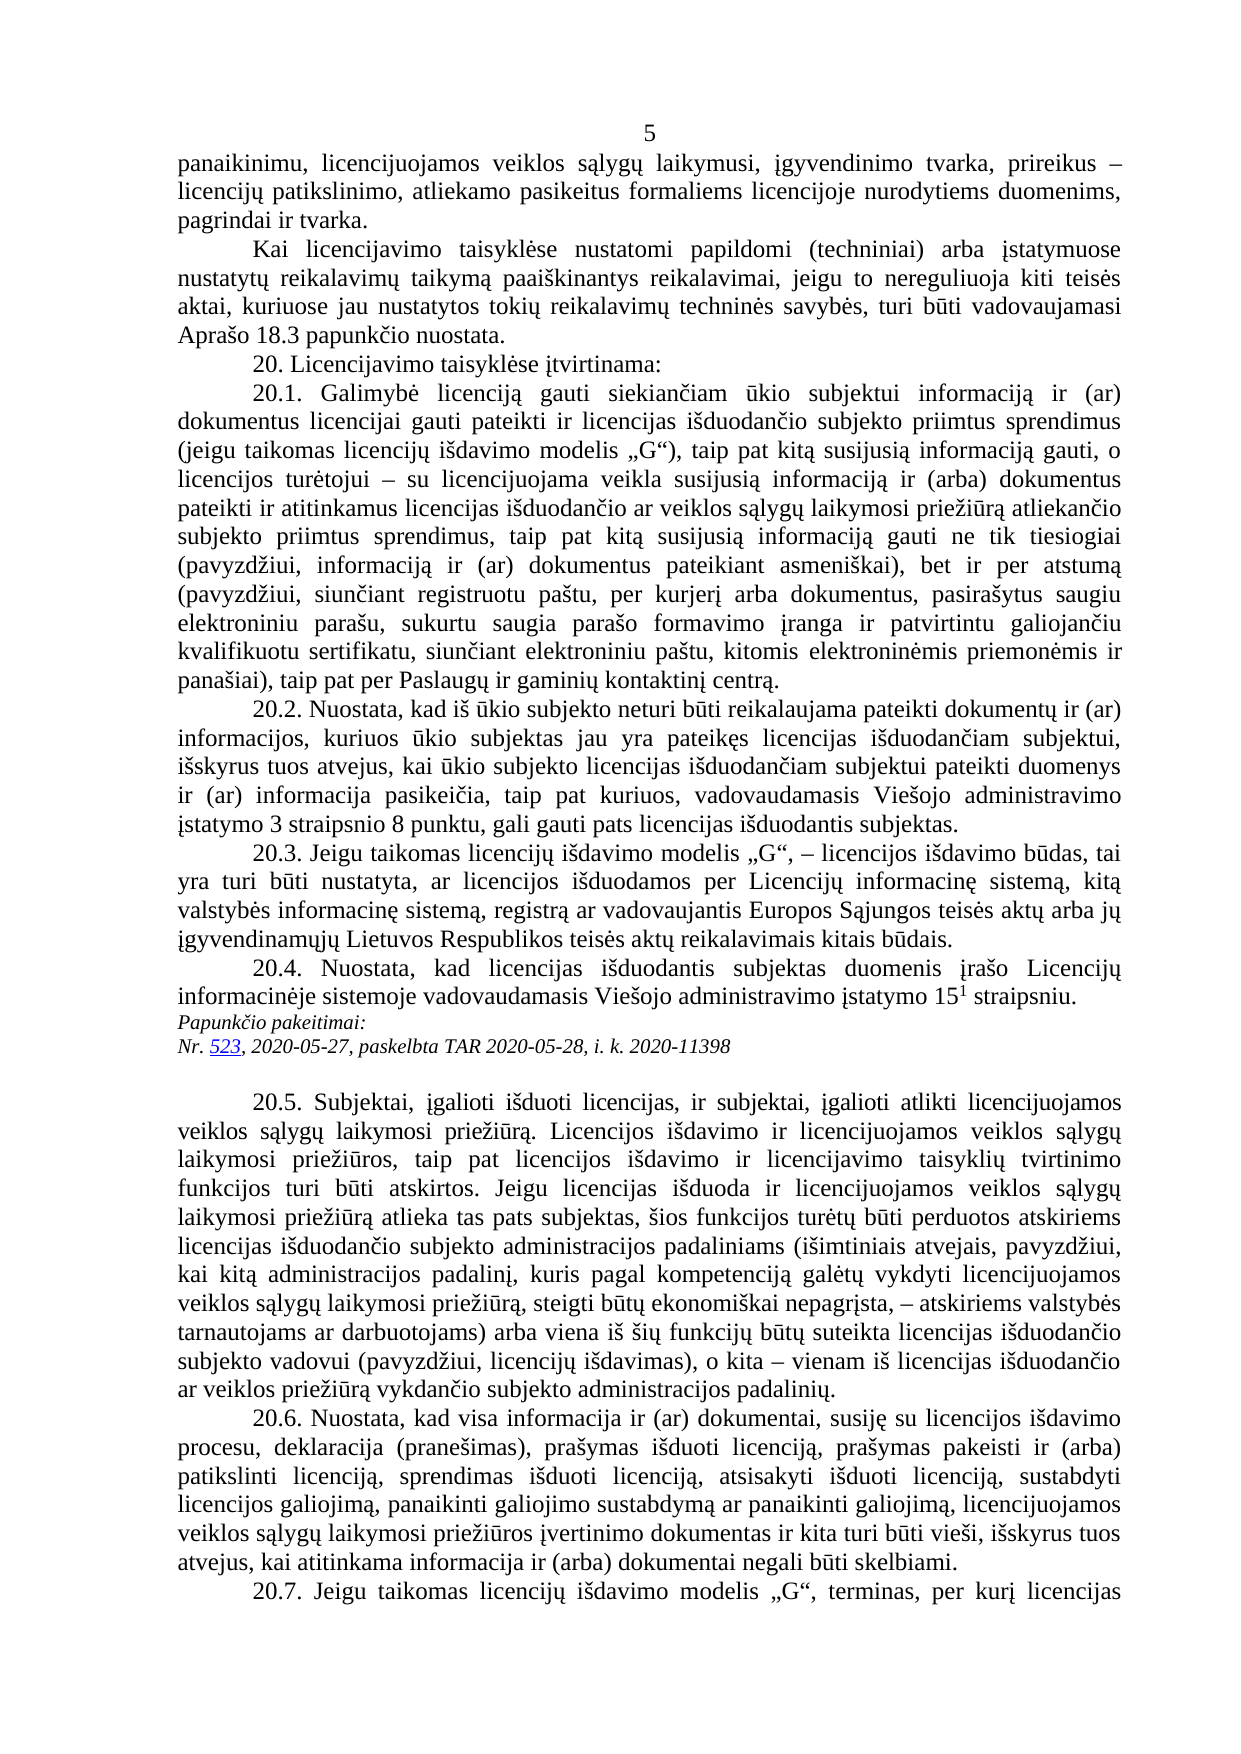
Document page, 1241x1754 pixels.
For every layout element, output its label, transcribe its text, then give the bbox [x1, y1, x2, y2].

text 20.6. Nuostata, kad visa informacija ir (ar) dokumentai, susiję su licencijos išdavimo procesu, deklaracija (pranešimas), prašymas išduoti licenciją, prašymas pakeisti ir (arba) patikslinti licenciją, sprendimas išduoti licenciją, atsisakyti išduoti licenciją, sustabdyti licencijos galiojimą, panaikinti galiojimo sustabdymą ar panaikinti galiojimą, licencijuojamos veiklos sąlygų laikymosi priežiūros įvertinimo dokumentas ir kita turi būti vieši, išskyrus tuos atvejus, kai atitinkama informacija ir (arba) dokumentai negali būti skelbiami. [177, 1403, 1122, 1576]
text Papunkčio pakeitimai: [177, 1010, 1122, 1034]
text 20.3. Jeigu taikomas licencijų išdavimo modelis „G“, – licencijos išdavimo būdas, tai yra turi būti nustatyta, ar licencijos išduodamos per Licencijų informacinę sistemą, kitą valstybės informacinę sistemą, registrą ar vadovaujantis Europos Sąjungos teisės aktų arba jų įgyvendinamųjų Lietuvos Respublikos teisės aktų reikalavimais kitais būdais. [177, 838, 1122, 953]
text panaikinimu, licencijuojamos veiklos sąlygų laikymusi, įgyvendinimo tvarka, prireikus – licencijų patikslinimo, atliekamo pasikeitus formaliems licencijoje nurodytiems duomenims, pagrindai ir tvarka. [177, 148, 1122, 234]
text 20.2. Nuostata, kad iš ūkio subjekto neturi būti reikalaujama pateikti dokumentų ir (ar) informacijos, kuriuos ūkio subjektas jau yra pateikęs licencijas išduodančiam subjektui, išskyrus tuos atvejus, kai ūkio subjekto licencijas išduodančiam subjektui pateikti duomenys ir (ar) informacija pasikeičia, taip pat kuriuos, vadovaudamasis Viešojo administravimo įstatymo 3 straipsnio 8 punktu, gali gauti pats licencijas išduodantis subjektas. [177, 694, 1122, 838]
text 20.4. Nuostata, kad licencijas išduodantis subjektas duomenis įrašo Licencijų informacinėje sistemoje vadovaudamasis Viešojo administravimo įstatymo 151 straipsniu. [177, 953, 1122, 1010]
text 20. Licencijavimo taisyklėse įtvirtinama: [177, 349, 1122, 378]
text 20.1. Galimybė licenciją gauti siekiančiam ūkio subjektui informaciją ir (ar) dokumentus licencijai gauti pateikti ir licencijas išduodančio subjekto priimtus sprendimus (jeigu taikomas licencijų išdavimo modelis „G“), taip pat kitą susijusią informaciją gauti, o licencijos turėtojui – su licencijuojama veikla susijusią informaciją ir (arba) dokumentus pateikti ir atitinkamus licencijas išduodančio ar veiklos sąlygų laikymosi priežiūrą atliekančio subjekto priimtus sprendimus, taip pat kitą susijusią informaciją gauti ne tik tiesiogiai (pavyzdžiui, informaciją ir (ar) dokumentus pateikiant asmeniškai), bet ir per atstumą (pavyzdžiui, siunčiant registruotu paštu, per kurjerį arba dokumentus, pasirašytus saugiu elektroniniu parašu, sukurtu saugia parašo formavimo įranga ir patvirtintu galiojančiu kvalifikuotu sertifikatu, siunčiant elektroniniu paštu, kitomis elektroninėmis priemonėmis ir panašiai), taip pat per Paslaugų ir gaminių kontaktinį centrą. [177, 378, 1122, 694]
text Nr. 523, 2020-05-27, paskelbta TAR 2020-05-28, i. k. 2020-11398 [177, 1034, 1122, 1058]
text 20.5. Subjektai, įgalioti išduoti licencijas, ir subjektai, įgalioti atlikti licencijuojamos veiklos sąlygų laikymosi priežiūrą. Licencijos išdavimo ir licencijuojamos veiklos sąlygų laikymosi priežiūros, taip pat licencijos išdavimo ir licencijavimo taisyklių tvirtinimo funkcijos turi būti atskirtos. Jeigu licencijas išduoda ir licencijuojamos veiklos sąlygų laikymosi priežiūrą atlieka tas pats subjektas, šios funkcijos turėtų būti perduotos atskiriems licencijas išduodančio subjekto administracijos padaliniams (išimtiniais atvejais, pavyzdžiui, kai kitą administracijos padalinį, kuris pagal kompetenciją galėtų vykdyti licencijuojamos veiklos sąlygų laikymosi priežiūrą, steigti būtų ekonomiškai nepagrįsta, – atskiriems valstybės tarnautojams ar darbuotojams) arba viena iš šių funkcijų būtų suteikta licencijas išduodančio subjekto vadovui (pavyzdžiui, licencijų išdavimas), o kita – vienam iš licencijas išduodančio ar veiklos priežiūrą vykdančio subjekto administracijos padalinių. [177, 1087, 1122, 1403]
text Kai licencijavimo taisyklėse nustatomi papildomi (techniniai) arba įstatymuose nustatytų reikalavimų taikymą paaiškinantys reikalavimai, jeigu to nereguliuoja kiti teisės aktai, kuriuose jau nustatytos tokių reikalavimų techninės savybės, turi būti vadovaujamasi Aprašo 18.3 papunkčio nuostata. [177, 234, 1122, 349]
text 20.7. Jeigu taikomas licencijų išdavimo modelis „G“, terminas, per kurį licencijas [177, 1576, 1122, 1604]
